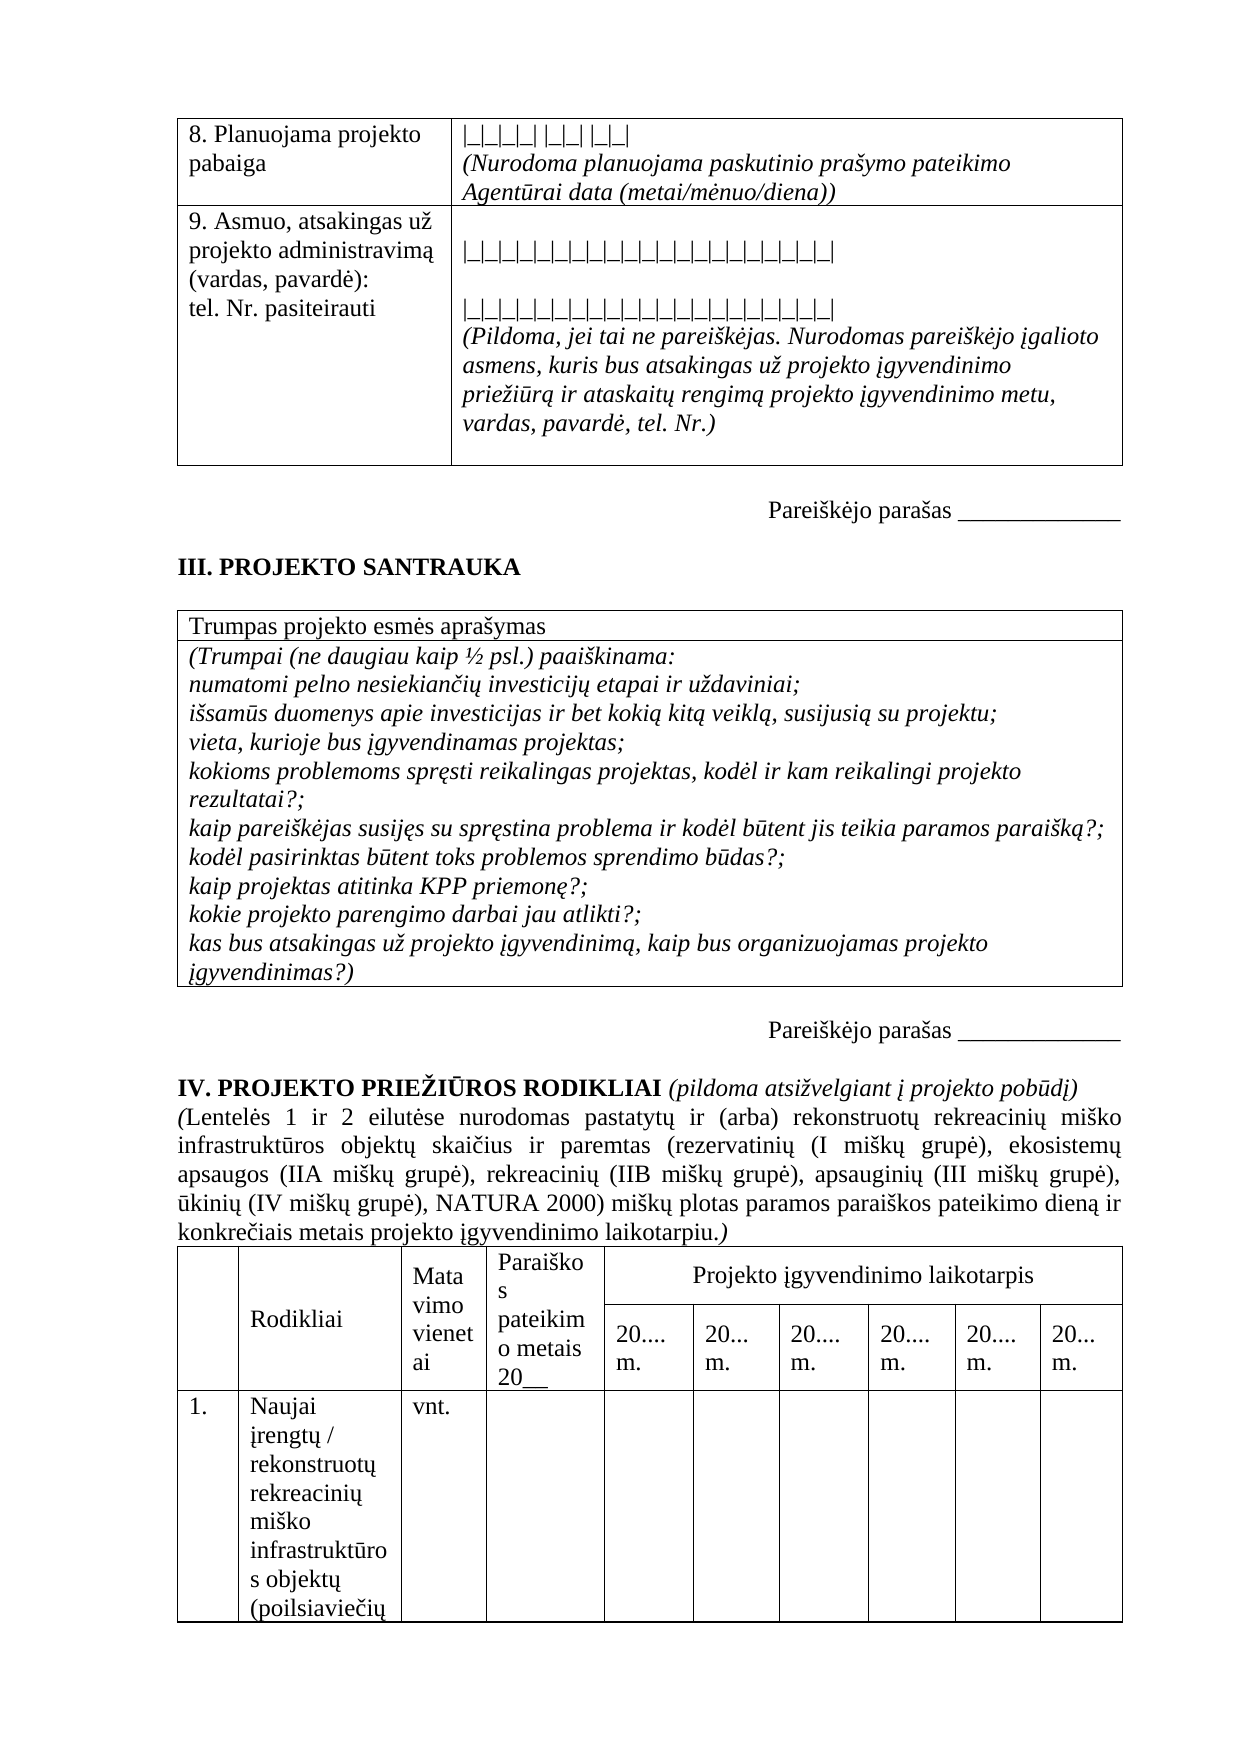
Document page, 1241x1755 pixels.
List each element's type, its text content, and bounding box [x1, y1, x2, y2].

table_cell 20.... m. [605, 1305, 693, 1390]
table_header [178, 1247, 238, 1390]
table_cell 9. Asmuo, atsakingas už projekto administravimą (vardas, pavardė): tel. Nr. pasiteirauti [178, 206, 451, 465]
table_cell 1. [178, 1391, 238, 1621]
text III. PROJEKTO SANTRAUKA [177, 552, 1122, 581]
table_cell Naujai įrengtų / rekonstruotų rekreacinių miško infrastruktūros objektų (poilsiaviečių [239, 1391, 401, 1621]
table_cell [694, 1391, 779, 1621]
table_cell vnt. [402, 1391, 486, 1621]
table_cell [956, 1391, 1040, 1621]
table_cell [1041, 1391, 1122, 1621]
table_header Projekto įgyvendinimo laikotarpis [605, 1247, 1122, 1303]
text Pareiškėjo parašas _____________ [177, 1016, 1122, 1044]
table_cell |_|_|_|_| |_|_| |_|_| (Nurodoma planuojama paskutinio prašymo pateikimo Agentūrai data (metai/mėnuo/diena)) [452, 119, 1122, 205]
table_header Matavimo vienetai [402, 1247, 486, 1390]
table_header Trumpas projekto esmės aprašymas [178, 611, 1122, 640]
table_cell [869, 1391, 955, 1621]
table_cell (Trumpai (ne daugiau kaip ½ psl.) paaiškinama: numatomi pelno nesiekiančių investicijų etapai ir uždaviniai; išsamūs duomenys apie investicijas ir bet kokią kitą veiklą, susijusią su projektu; vieta, kurioje bus įgyvendinamas projektas; kokioms problemoms spręsti reikalingas projektas, kodėl ir kam reikalingi projekto rezultatai?; kaip pareiškėjas susijęs su spręstina problema ir kodėl būtent jis teikia paramos paraišką?; kodėl pasirinktas būtent toks problemos sprendimo būdas?; kaip projektas atitinka KPP priemonę?; kokie projekto parengimo darbai jau atlikti?; kas bus atsakingas už projekto įgyvendinimą, kaip bus organizuojamas projekto įgyvendinimas?) [178, 641, 1122, 986]
table_header Rodikliai [239, 1247, 401, 1390]
table_cell 20...m. [1041, 1305, 1122, 1390]
table_cell 8. Planuojama projekto pabaiga [178, 119, 451, 205]
text IV. Projekto priežiūros rodikliai (pildoma atsižvelgiant į projekto pobūdį) [177, 1073, 1122, 1102]
table_header Paraiškos pateikimo metais 20__ [487, 1247, 604, 1390]
table_cell 20....m. [869, 1305, 955, 1390]
table_cell [487, 1391, 604, 1621]
text (Lentelės 1 ir 2 eilutėse nurodomas pastatytų ir (arba) rekonstruotų rekreacinių miško infrastruktūros objektų skaičius ir paremtas (rezervatinių (I miškų grupė), ekosistemų apsaugos (IIA miškų grupė), rekreacinių (IIB miškų grupė), apsauginių (III miškų grupė), ūkinių (IV miškų grupė), NATURA 2000) miškų plotas paramos paraiškos pateikimo dieną ir konkrečiais metais projekto įgyvendinimo laikotarpiu.) [177, 1102, 1122, 1246]
table_cell [780, 1391, 868, 1621]
table_cell [605, 1391, 693, 1621]
text Pareiškėjo parašas _____________ [177, 495, 1122, 524]
table_cell 20.... m. [780, 1305, 868, 1390]
table_cell |_|_|_|_|_|_|_|_|_|_|_|_|_|_|_|_|_|_|_|_|_| |_|_|_|_|_|_|_|_|_|_|_|_|_|_|_|_|_|_|_|_|_| (Pildoma, jei tai ne pareiškėjas. Nurodomas pareiškėjo įgalioto asmens, kuris bus atsakingas už projekto įgyvendinimo priežiūrą ir ataskaitų rengimą projekto įgyvendinimo metu, vardas, pavardė, tel. Nr.) [452, 206, 1122, 465]
table_cell 20... m. [694, 1305, 779, 1390]
table_cell 20....m. [956, 1305, 1040, 1390]
